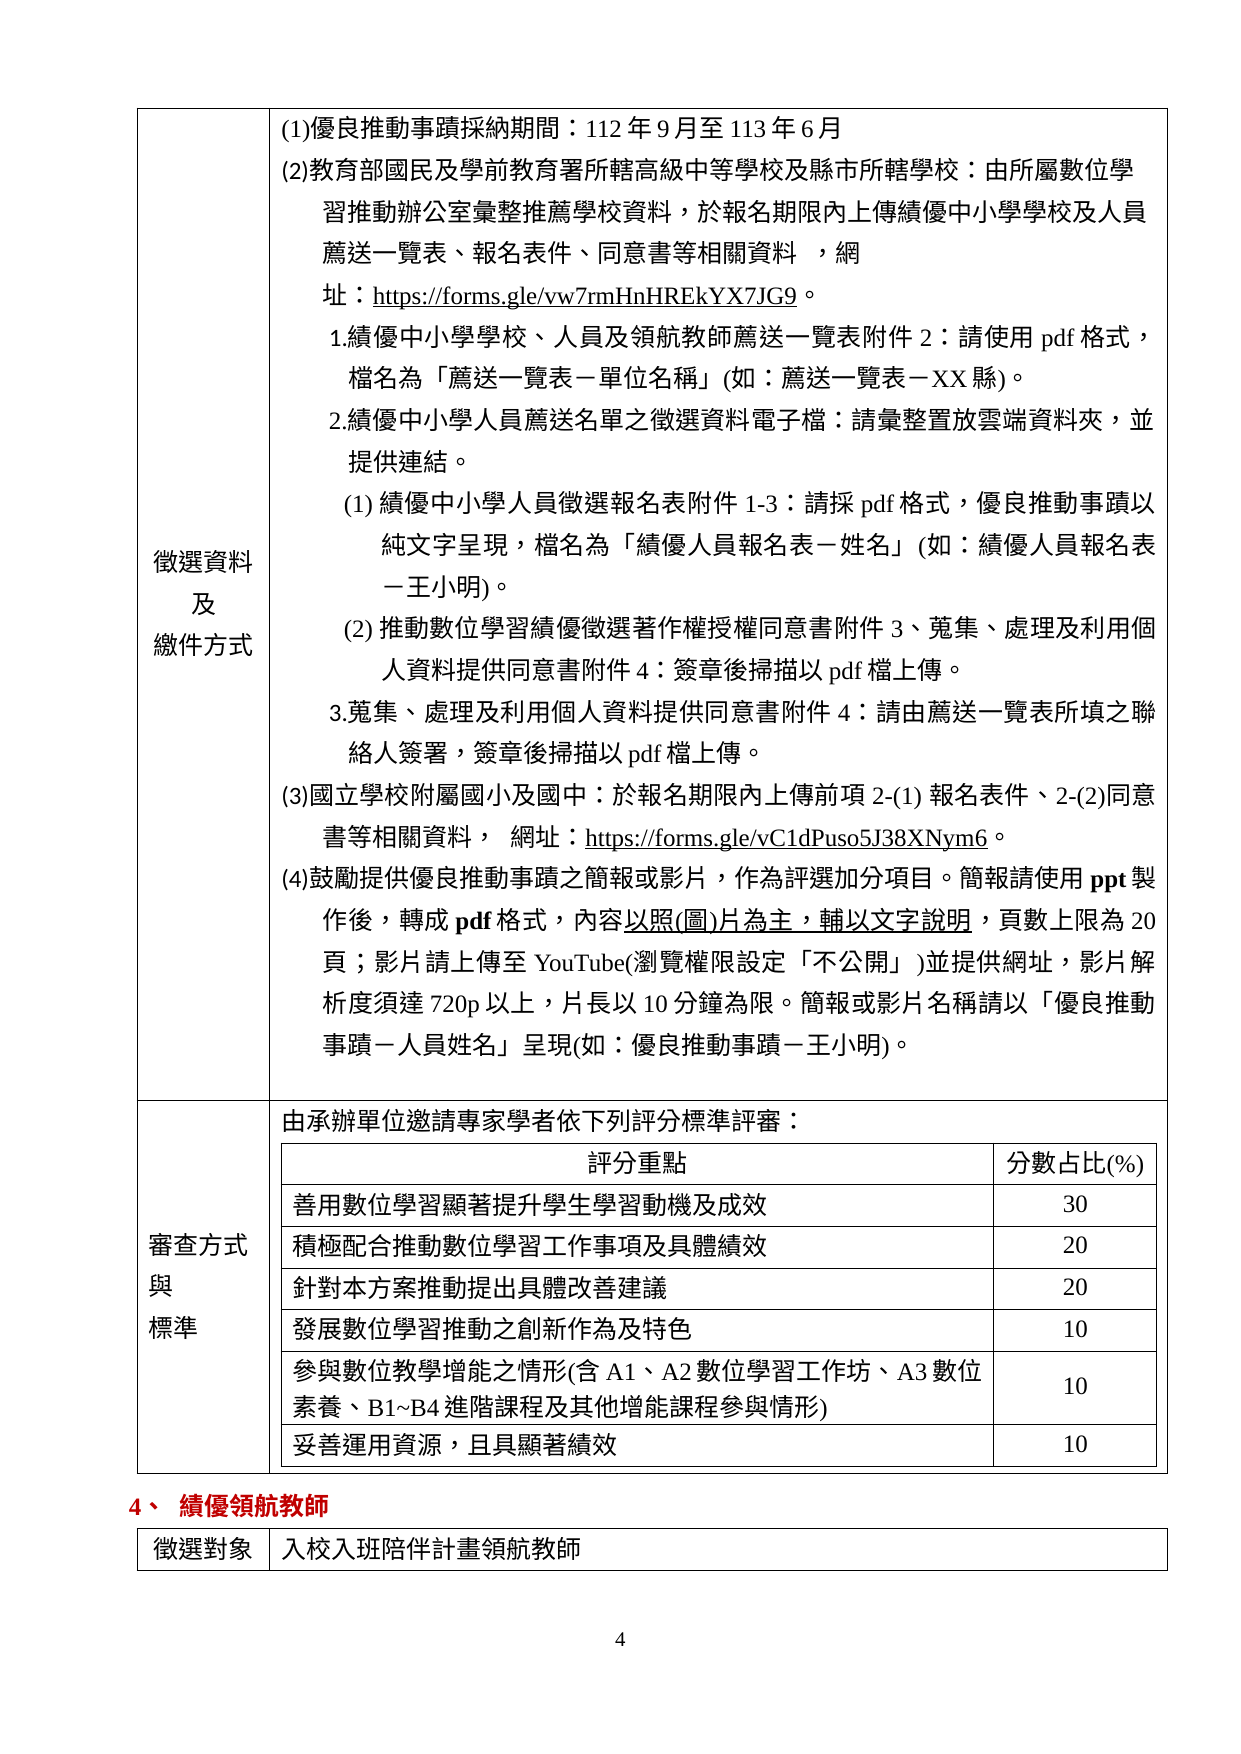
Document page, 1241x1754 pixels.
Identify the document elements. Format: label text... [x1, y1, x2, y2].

table_cell 徵選資料 及 繳件方式 [138, 109, 269, 1100]
table_cell 妥善運用資源，且具顯著績效 [282, 1425, 993, 1466]
table_cell 針對本方案推動提出具體改善建議 [282, 1269, 993, 1309]
table_cell 10 [994, 1352, 1156, 1424]
table_cell 善用數位學習顯著提升學生學習動機及成效 [282, 1185, 993, 1226]
table_cell 積極配合推動數位學習工作事項及具體績效 [282, 1227, 993, 1267]
table_cell 30 [994, 1185, 1156, 1226]
table_header 評分重點 [282, 1144, 993, 1184]
table_cell 由承辦單位邀請專家學者依下列評分標準評審： [270, 1101, 1167, 1473]
table_cell 發展數位學習推動之創新作為及特色 [282, 1310, 993, 1351]
table_cell 審查方式 與 標準 [138, 1101, 269, 1473]
table_cell 參與數位教學增能之情形(含A1、A2數位學習工作坊、A3數位素養、B1~B4進階課程及其他增能課程參與情形) [282, 1352, 993, 1424]
table_header 入校入班陪伴計畫領航教師 [270, 1529, 1167, 1570]
table_cell 10 [994, 1425, 1156, 1466]
table_cell 優良推動事蹟採納期間：112年9月至113年6月 教育部國民及學前教育署所轄高級中等學校及縣市所轄學校：由所屬數位學習推動辦公室彙整推薦學校資料，於報名期限內上傳績優中小學學校及人員薦送一覽表、報名表件、同意書等相關資料 ，網址：https://forms.gle/vw7rmHnHREkYX7JG9。 績優中小學學校、人員及領航教師薦送一覽表附件2：請使用pdf格式，檔名為「薦送一覽表－單位名稱」(如：薦送一覽表－XX縣)。 績優中小學人員薦送名單之徵選資料電子檔：請彙整置放雲端資料夾，並提供連結。 績優中小學人員徵選報名表附件1-3：請採pdf格式，優良推動事蹟以純文字呈現，檔名為「績優人員報名表－姓名」(如：績優人員報名表－王小明)。 推動數位學習績優徵選著作權授權同意書附件3、蒐集、處理及利用個人資料提供同意書附件4：簽章後掃描以pdf檔上傳。 蒐集、處理及利用個人資料提供同意書附件4：請由薦送一覽表所填之聯絡人簽署，簽章後掃描以pdf檔上傳。 國立學校附屬國小及國中：於報名期限內上傳前項2-(1) 報名表件、2-(2)同意書等相關資料， 網址：https://forms.gle/vC1dPuso5J38XNym6。 鼓勵提供優良推動事蹟之簡報或影片，作為評選加分項目。簡報請使用ppt製作後，轉成pdf格式，內容以照(圖)片為主，輔以文字說明，頁數上限為20頁；影片請上傳至YouTube(瀏覽權限設定「不公開」)並提供網址，影片解析度須達720p以上，片長以10分鐘為限。簡報或影片名稱請以「優良推動事蹟－人員姓名」呈現(如：優良推動事蹟－王小明)。 [270, 109, 1167, 1100]
table_cell 10 [994, 1310, 1156, 1351]
table_header 分數占比(%) [994, 1144, 1156, 1184]
table_cell [281, 1467, 1156, 1473]
list 績優領航教師 [129, 1487, 1162, 1523]
table_header 徵選對象 [138, 1529, 269, 1570]
table_cell 20 [994, 1269, 1156, 1309]
table_cell 20 [994, 1227, 1156, 1267]
